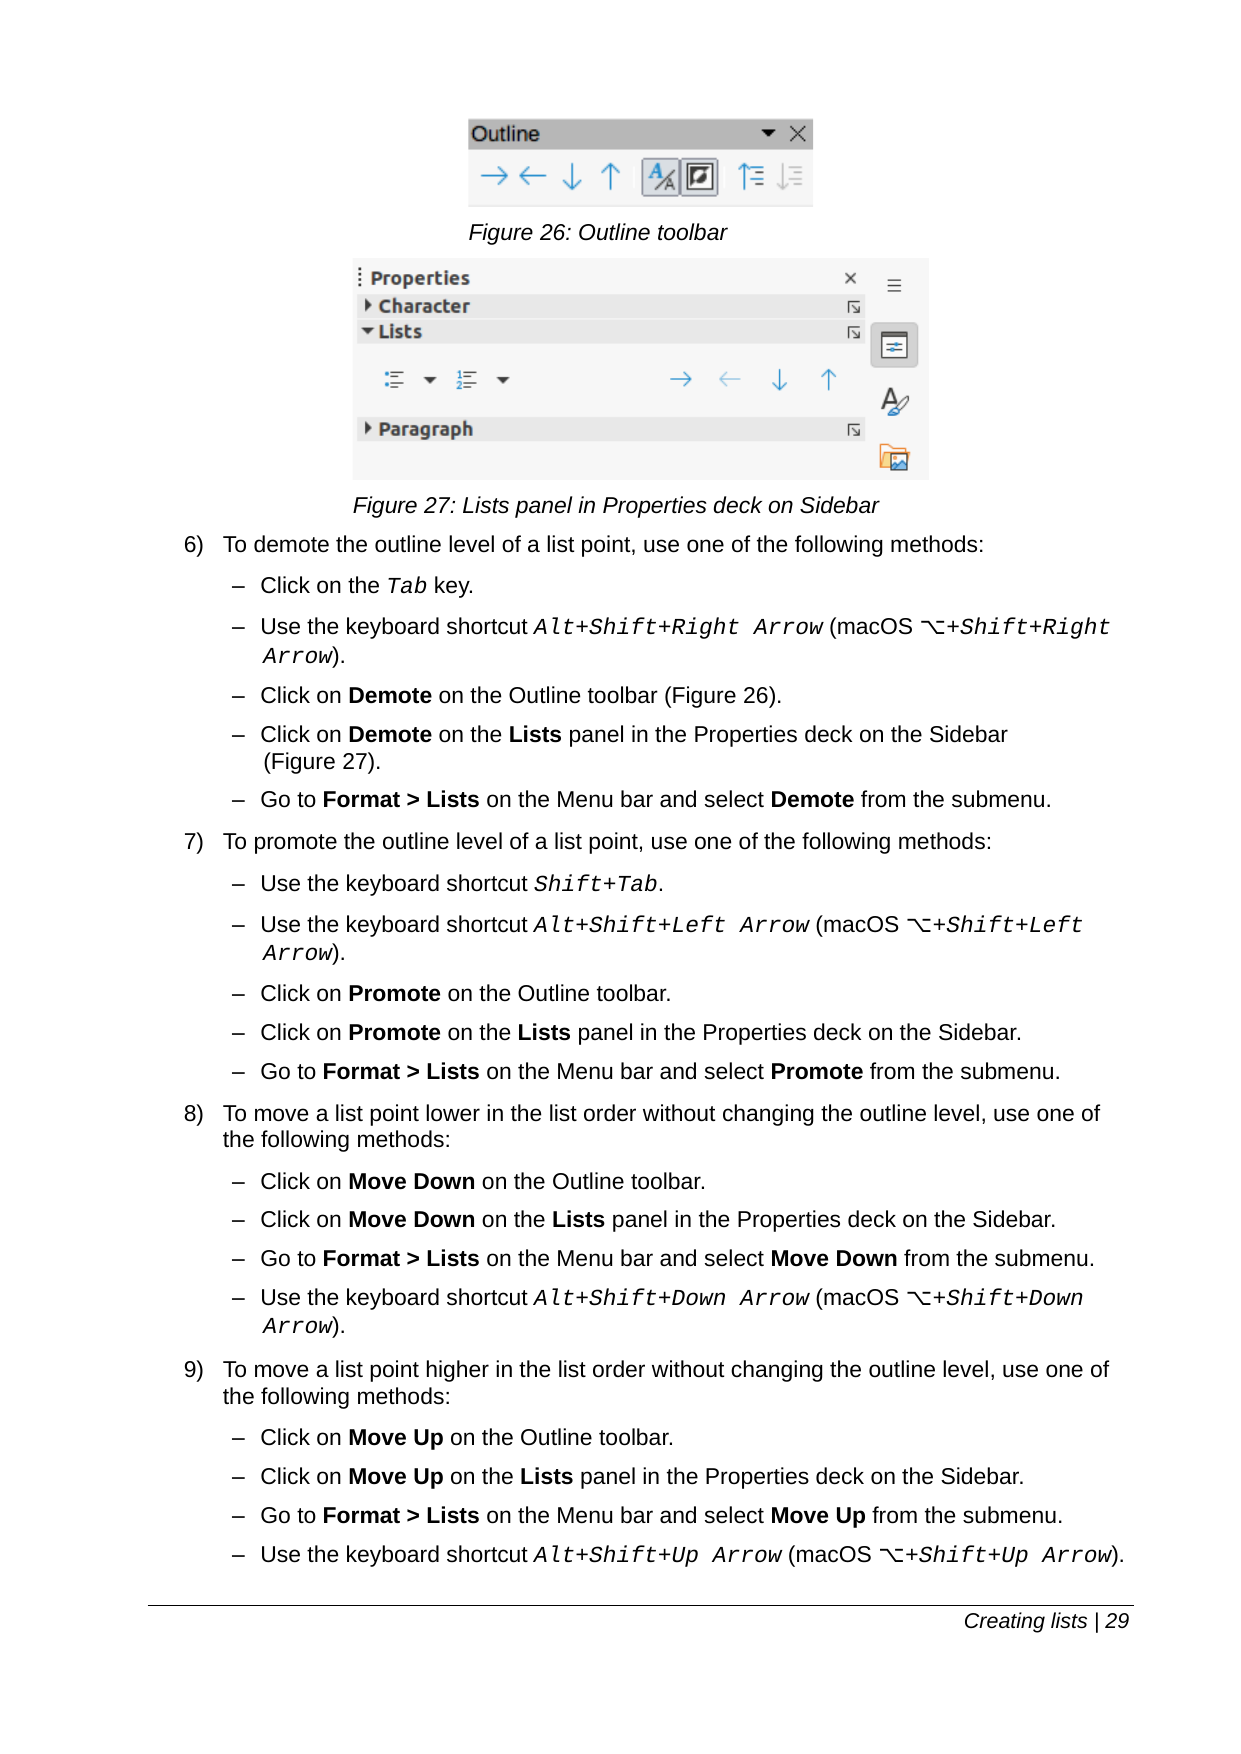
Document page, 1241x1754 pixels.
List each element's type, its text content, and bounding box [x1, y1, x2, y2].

list Use the keyboard shortcut Alt+Shift+Right Arrow (macOS ⌥+Shift+Right Arrow). [229, 610, 1134, 670]
list To demote the outline level of a list point, use one of the following methods: [204, 531, 1134, 557]
list Use the keyboard shortcut Alt+Shift+Up Arrow (macOS ⌥+Shift+Up Arrow). [229, 1538, 1134, 1572]
picture [352, 258, 929, 480]
list Use the keyboard shortcut Shift+Tab. [229, 867, 1134, 898]
text Figure 27: Lists panel in Properties deck on Sidebar [353, 492, 929, 518]
list Go to Format > Lists on the Menu bar and select Promote from the submenu. [229, 1055, 1134, 1087]
list Use the keyboard shortcut Alt+Shift+Left Arrow (macOS ⌥+Shift+Left Arrow). [229, 908, 1134, 967]
list To promote the outline level of a list point, use one of the following methods: [204, 828, 1134, 854]
list To move a list point higher in the list order without changing the outline level, use one of the following methods: [204, 1356, 1134, 1409]
text Figure 26: Outline toolbar [468, 219, 813, 246]
list Click on Move Down on the Lists panel in the Properties deck on the Sidebar. [229, 1203, 1134, 1233]
list Click on Demote on the Lists panel in the Properties deck on the Sidebar (Figure 27). [229, 718, 1134, 774]
list Click on Move Up on the Outline toolbar. [229, 1421, 1134, 1451]
list To move a list point lower in the list order without changing the outline level, use one of the following methods: [204, 1099, 1134, 1152]
list Click on Demote on the Outline toolbar (Figure 26). [229, 679, 1134, 709]
list Click on Promote on the Lists panel in the Properties deck on the Sidebar. [229, 1016, 1134, 1045]
list Click on Move Up on the Lists panel in the Properties deck on the Sidebar. [229, 1460, 1134, 1489]
list Use the keyboard shortcut Alt+Shift+Down Arrow (macOS ⌥+Shift+Down Arrow). [229, 1281, 1134, 1344]
list Click on the Tab key. [229, 569, 1134, 601]
list Click on Promote on the Outline toolbar. [229, 977, 1134, 1006]
list Click on Move Down on the Outline toolbar. [229, 1165, 1134, 1194]
list Go to Format > Lists on the Menu bar and select Move Up from the submenu. [229, 1499, 1134, 1528]
list Go to Format > Lists on the Menu bar and select Move Down from the submenu. [229, 1242, 1134, 1272]
list Go to Format > Lists on the Menu bar and select Demote from the submenu. [229, 783, 1134, 816]
picture [468, 118, 814, 207]
